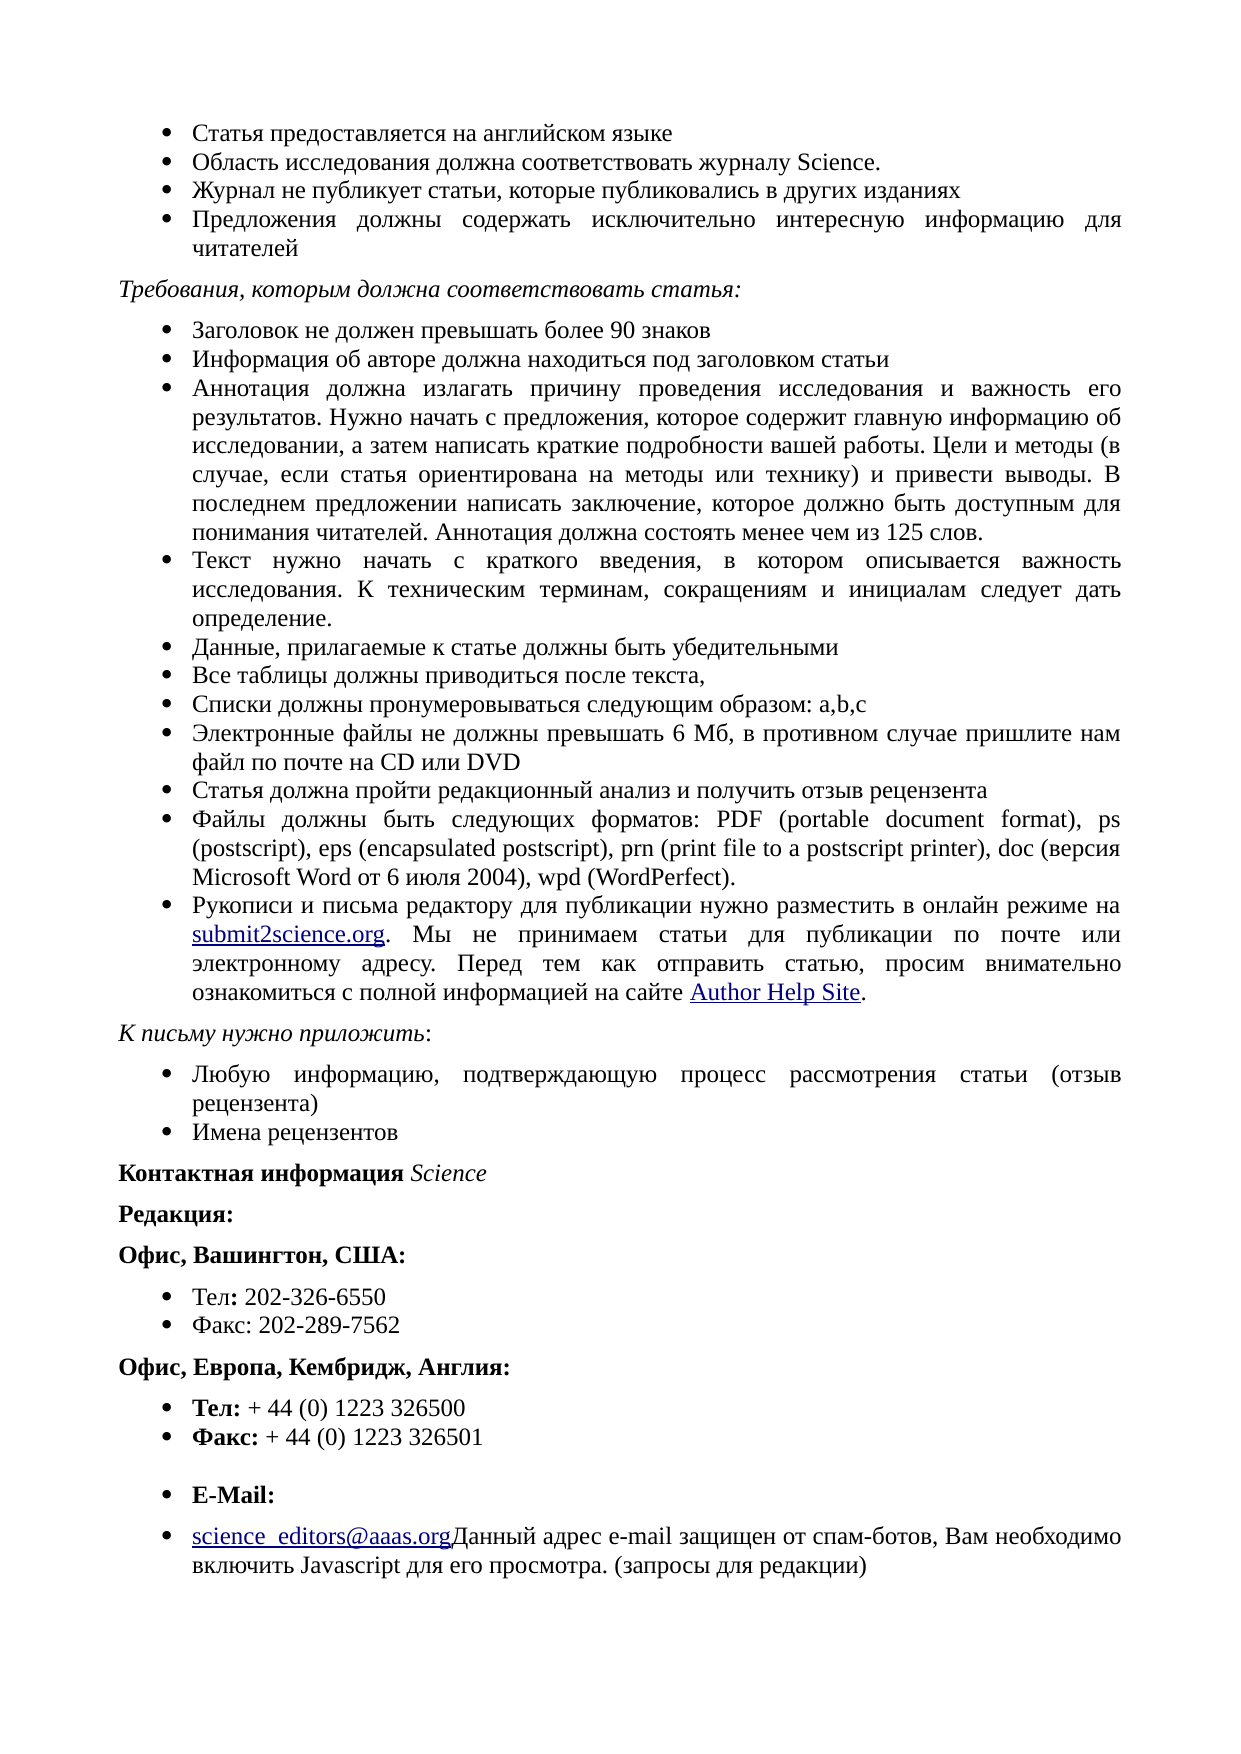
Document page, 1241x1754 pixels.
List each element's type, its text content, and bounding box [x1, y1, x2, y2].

list Любую информацию, подтверждающую процесс рассмотрения статьи (отзыв рецензента) [162, 1059, 1122, 1117]
list Информация об авторе должна находиться под заголовком статьи [162, 344, 1122, 373]
list Статья предоставляется на английском языке [162, 118, 1122, 147]
list Заголовок не должен превышать более 90 знаков [162, 316, 1122, 344]
text Редакция: [118, 1199, 1122, 1228]
list Текст нужно начать с краткого введения, в котором описывается важность исследования. К техническим терминам, сокращениям и инициалам следует дать определение. [162, 546, 1122, 632]
list Аннотация должна излагать причину проведения исследования и важность его результатов. Нужно начать с предложения, которое содержит главную информацию об исследовании, а затем написать краткие подробности вашей работы. Цели и методы (в случае, если статья ориентирована на методы или технику) и привести выводы. В последнем предложении написать заключение, которое должно быть доступным для понимания читателей. Аннотация должна состоять менее чем из 125 слов. [162, 373, 1122, 546]
list Журнал не публикует статьи, которые публиковались в других изданиях [162, 176, 1122, 204]
list Факс: 202-289-7562 [162, 1311, 1122, 1339]
list Электронные файлы не должны превышать 6 Мб, в противном случае пришлите нам файл по почте на CD или DVD [162, 718, 1122, 776]
text Требования, которым должна соответствовать статья: [118, 274, 1122, 303]
list Все таблицы должны приводиться после текста, [162, 661, 1122, 689]
list Тел: 202-326-6550 [162, 1282, 1122, 1311]
list Рукописи и письма редактору для публикации нужно разместить в онлайн режиме на submit2science.org. Мы не принимаем статьи для публикации по почте или электронному адресу. Перед тем как отправить статью, просим внимательно ознакомиться с полной информацией на сайте Author Help Site. [162, 891, 1122, 1006]
list Статья должна пройти редакционный анализ и получить отзыв рецензента [162, 776, 1122, 804]
list Имена рецензентов [162, 1117, 1122, 1146]
list E-Mail: [162, 1480, 1122, 1509]
list Списки должны пронумеровываться следующим образом: a,b,c [162, 689, 1122, 718]
text К письму нужно приложить: [118, 1018, 1122, 1047]
list Файлы должны быть следующих форматов: PDF (portable document format), ps (postscript), eps (encapsulated postscript), prn (print file to a postscript printer), doc (версия Microsoft Word от 6 июля 2004), wpd (WordPerfect). [162, 804, 1122, 891]
list science_editors@aaas.orgДанный адрес e-mail защищен от спам-ботов, Вам необходимо включить Javascript для его просмотра. (запросы для редакции) [162, 1521, 1122, 1579]
list Предложения должны содержать исключительно интересную информацию для читателей [162, 204, 1122, 262]
list Тел: + 44 (0) 1223 326500 [162, 1393, 1122, 1422]
list Факс: + 44 (0) 1223 326501 [162, 1422, 1122, 1451]
text Контактная информация Science [118, 1158, 1122, 1187]
text Офис, Вашингтон, США: [118, 1241, 1122, 1269]
text Офис, Европа, Кембридж, Англия: [118, 1352, 1122, 1381]
list Область исследования должна соответствовать журналу Science. [162, 147, 1122, 176]
list Данные, прилагаемые к статье должны быть убедительными [162, 632, 1122, 661]
